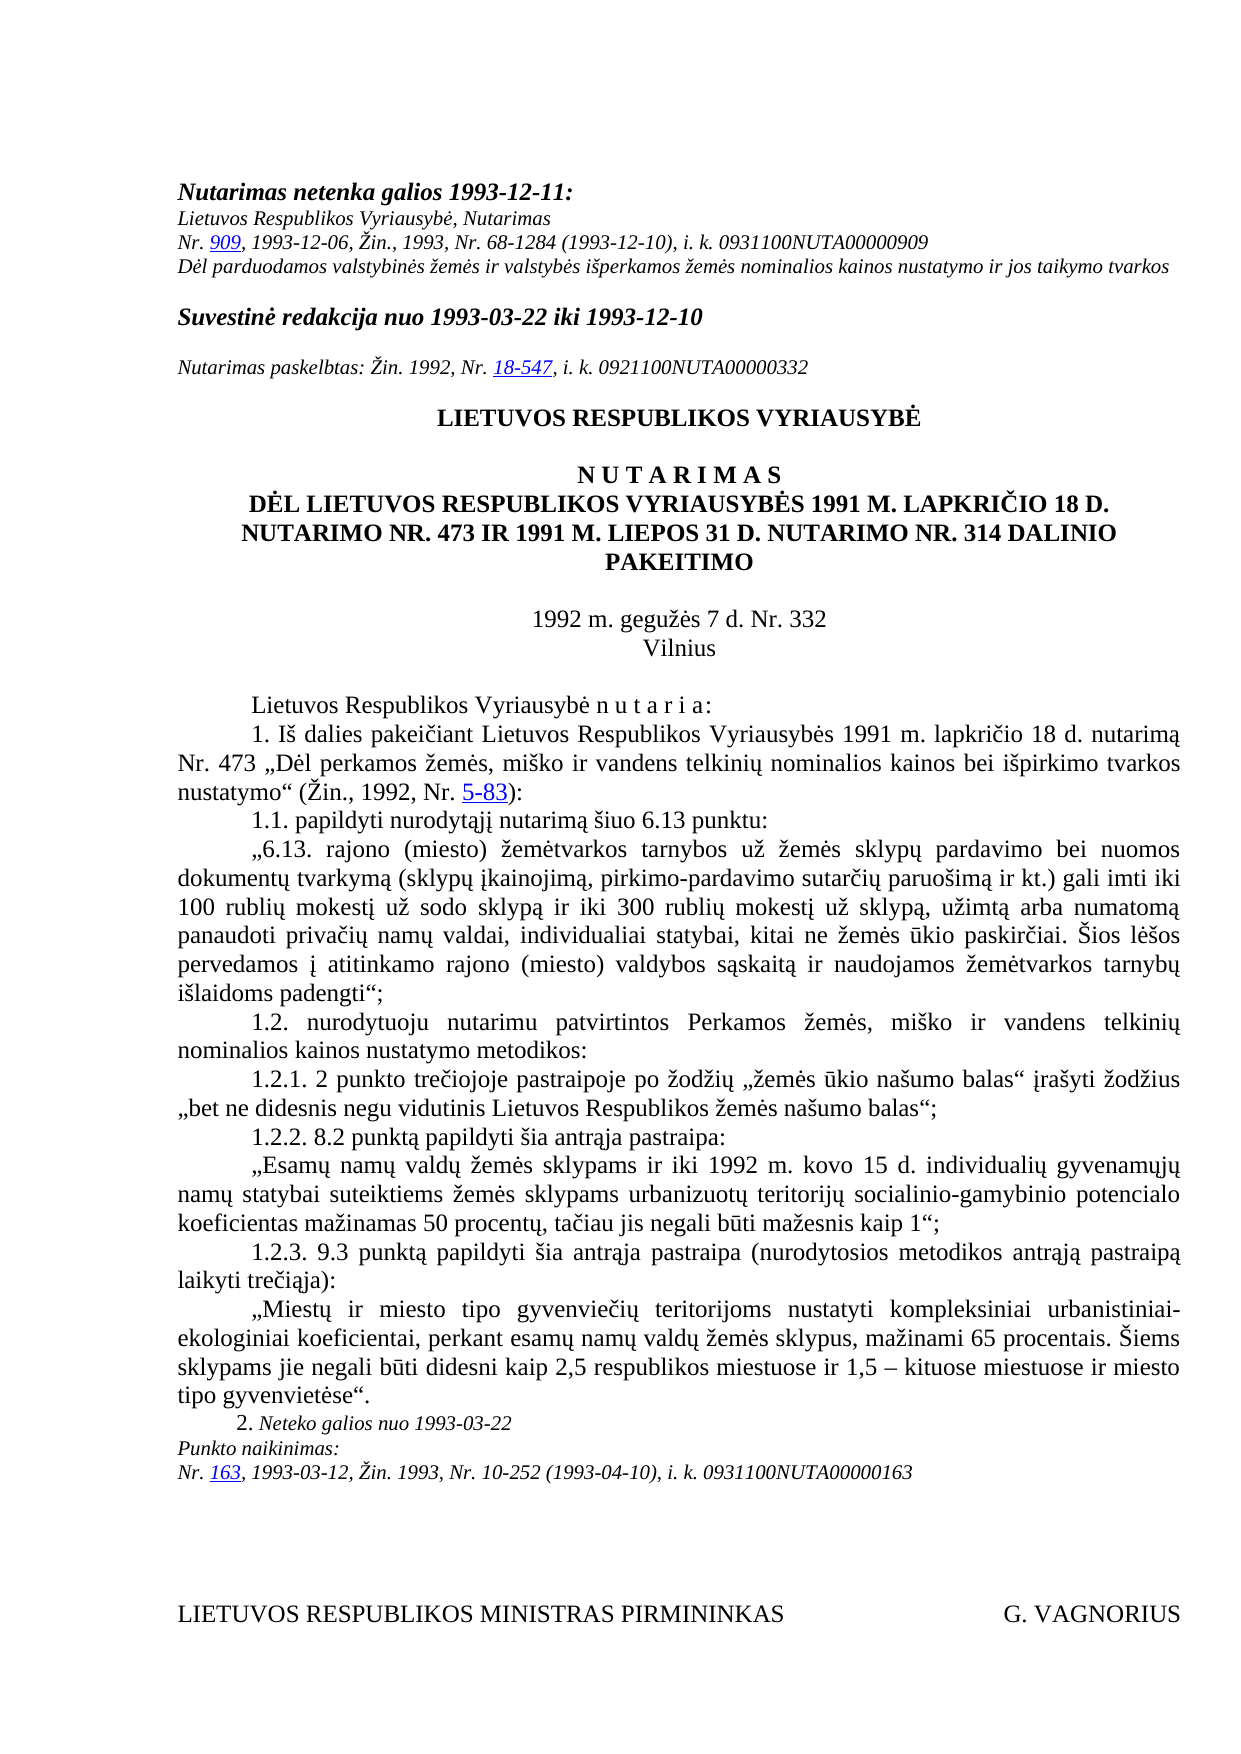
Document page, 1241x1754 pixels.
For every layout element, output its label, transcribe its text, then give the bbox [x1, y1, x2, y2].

text Lietuvos Respublikos Vyriausybė, Nutarimas [177, 206, 1181, 230]
text Vilnius [177, 633, 1181, 662]
text 2. Neteko galios nuo 1993-03-22 [177, 1409, 1181, 1436]
text 1.2. nurodytuoju nutarimu patvirtintos Perkamos žemės, miško ir vandens telkinių nominalios kainos nustatymo metodikos: [177, 1007, 1181, 1064]
text Nutarimas paskelbtas: Žin. 1992, Nr. 18-547, i. k. 0921100NUTA00000332 [177, 355, 1181, 379]
text Punkto naikinimas: [177, 1436, 1181, 1460]
text Nr. 909, 1993-12-06, Žin., 1993, Nr. 68-1284 (1993-12-10), i. k. 0931100NUTA00000909 [177, 230, 1181, 254]
text 1.1. papildyti nurodytąjį nutarimą šiuo 6.13 punktu: [177, 806, 1181, 834]
text 1.2.1. 2 punkto trečiojoje pastraipoje po žodžių „žemės ūkio našumo balas“ įrašyti žodžius „bet ne didesnis negu vidutinis Lietuvos Respublikos žemės našumo balas“; [177, 1064, 1181, 1122]
text „6.13. rajono (miesto) žemėtvarkos tarnybos už žemės sklypų pardavimo bei nuomos dokumentų tvarkymą (sklypų įkainojimą, pirkimo-pardavimo sutarčių paruošimą ir kt.) gali imti iki 100 rublių mokestį už sodo sklypą ir iki 300 rublių mokestį už sklypą, užimtą arba numatomą panaudoti privačių namų valdai, individualiai statybai, kitai ne žemės ūkio paskirčiai. Šios lėšos pervedamos į atitinkamo rajono (miesto) valdybos sąskaitą ir naudojamos žemėtvarkos tarnybų išlaidoms padengti“; [177, 834, 1181, 1007]
text 1. Iš dalies pakeičiant Lietuvos Respublikos Vyriausybės 1991 m. lapkričio 18 d. nutarimą Nr. 473 „Dėl perkamos žemės, miško ir vandens telkinių nominalios kainos bei išpirkimo tvarkos nustatymo“ (Žin., 1992, Nr. 5-83): [177, 719, 1181, 806]
text Suvestinė redakcija nuo 1993-03-22 iki 1993-12-10 [177, 302, 1181, 331]
text Lietuvos Respublikos Vyriausybė nutaria: [177, 691, 1181, 719]
text 1992 m. gegužės 7 d. Nr. 332 [177, 604, 1181, 633]
text Nutarimas netenka galios 1993-12-11: [177, 177, 1181, 206]
text Dėl parduodamos valstybinės žemės ir valstybės išperkamos žemės nominalios kainos nustatymo ir jos taikymo tvarkos [177, 254, 1181, 278]
text LIETUVOS RESPUBLIKOS MINISTRAS PIRMININKAS G. VAGNORIUS [177, 1599, 1181, 1628]
text „Miestų ir miesto tipo gyvenviečių teritorijoms nustatyti kompleksiniai urbanistiniai-ekologiniai koeficientai, perkant esamų namų valdų žemės sklypus, mažinami 65 procentais. Šiems sklypams jie negali būti didesni kaip 2,5 respublikos miestuose ir 1,5 – kituose miestuose ir miesto tipo gyvenvietėse“. [177, 1294, 1181, 1409]
text 1.2.2. 8.2 punktą papildyti šia antrąja pastraipa: [177, 1122, 1181, 1151]
text DĖL LIETUVOS RESPUBLIKOS VYRIAUSYBĖS 1991 M. LAPKRIČIO 18 D. NUTARIMO NR. 473 IR 1991 M. LIEPOS 31 D. NUTARIMO NR. 314 DALINIO PAKEITIMO [177, 489, 1181, 576]
text Nr. 163, 1993-03-12, Žin. 1993, Nr. 10-252 (1993-04-10), i. k. 0931100NUTA00000163 [177, 1460, 1181, 1484]
text „Esamų namų valdų žemės sklypams ir iki 1992 m. kovo 15 d. individualių gyvenamųjų namų statybai suteiktiems žemės sklypams urbanizuotų teritorijų socialinio-gamybinio potencialo koeficientas mažinamas 50 procentų, tačiau jis negali būti mažesnis kaip 1“; [177, 1151, 1181, 1237]
text N U T A R I M A S [177, 461, 1181, 489]
text LIETUVOS RESPUBLIKOS VYRIAUSYBĖ [177, 403, 1181, 432]
text 1.2.3. 9.3 punktą papildyti šia antrąja pastraipa (nurodytosios metodikos antrąją pastraipą laikyti trečiąja): [177, 1237, 1181, 1294]
